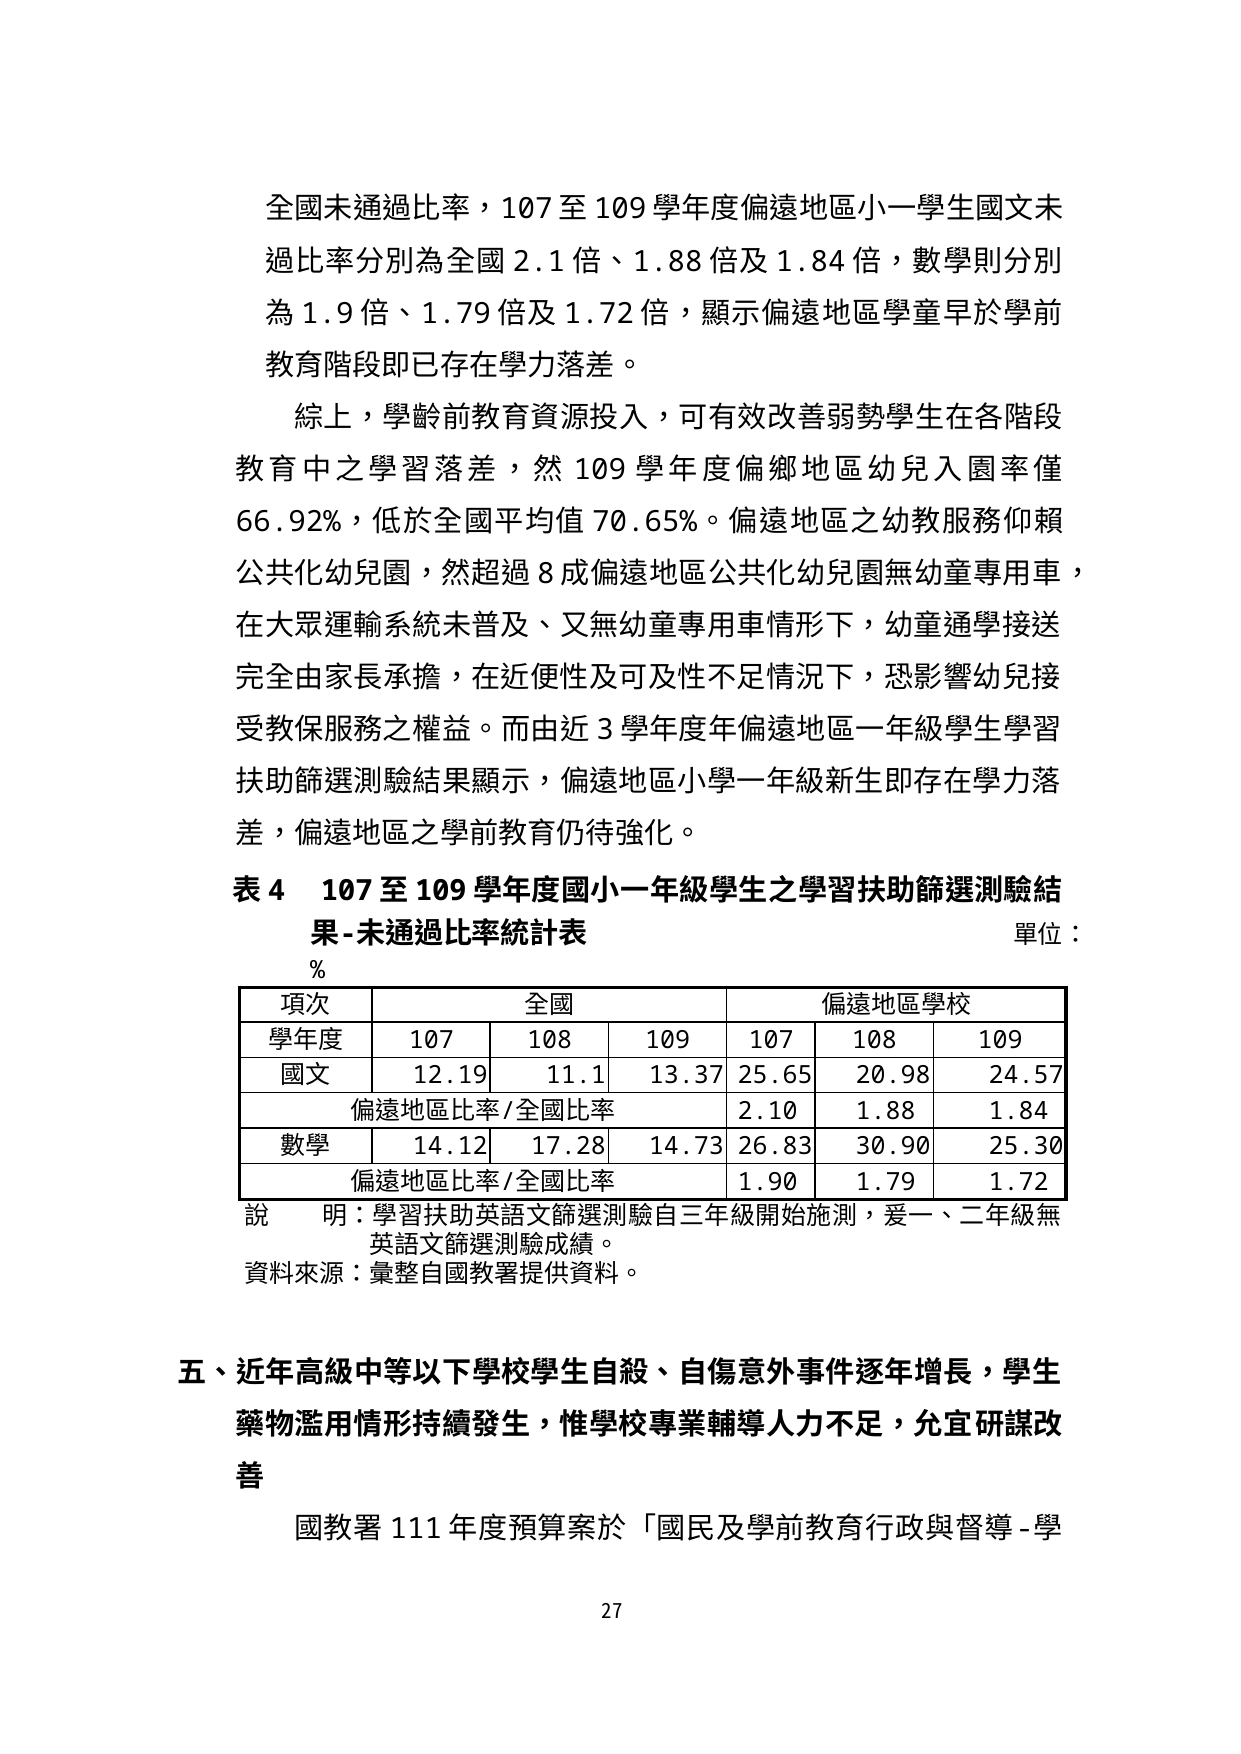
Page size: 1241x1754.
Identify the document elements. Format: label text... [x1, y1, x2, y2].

table_header 偏遠地區學校 [727, 989, 1064, 1021]
table_cell 11.1 [491, 1058, 608, 1092]
table_cell 國文 [241, 1058, 371, 1092]
table_cell 偏遠地區比率/全國比率 [241, 1093, 726, 1127]
text 五、近年高級中等以下學校學生自殺、自傷意外事件逐年增長，學生藥物濫用情形持續發生，惟學校專業輔導人力不足，允宜研謀改善 [177, 1341, 1063, 1497]
table_cell 24.57 [934, 1058, 1064, 1092]
table_cell 14.73 [609, 1129, 726, 1163]
table_cell 1.90 [727, 1164, 814, 1198]
table_cell 107 [727, 1023, 814, 1056]
table_cell 107 [373, 1023, 489, 1056]
table_cell 108 [816, 1023, 933, 1056]
table_cell 109 [609, 1023, 726, 1056]
table_cell 108 [491, 1023, 608, 1056]
table_cell 17.28 [491, 1129, 608, 1163]
text 說 明：學習扶助英語文篩選測驗自三年級開始施測，爰一、二年級無英語文篩選測驗成績。 [244, 1201, 1063, 1259]
table_cell 20.98 [816, 1058, 933, 1092]
text 表4 107至109學年度國小一年級學生之學習扶助篩選測驗結果-未通過比率統計表 單位：% [232, 867, 1063, 986]
text 全國未通過比率，107至109學年度偏遠地區小一學生國文未過比率分別為全國2.1倍、1.88倍及1.84倍，數學則分別為1.9倍、1.79倍及1.72倍，顯示偏遠地區學童早於學前教育階段即已存在學力落差。 [265, 177, 1063, 386]
table_cell 1.72 [934, 1164, 1064, 1198]
text 國教署111年度預算案於「國民及學前教育行政與督導-學生事務與校」項下編列反毒活動經費7,000萬元、補助設置國民中小學輔導教師之減授課節數鐘點費8,418萬7千元、補助各地方政府與教育部主管之國立高、國中小學增置專任輔導教師、學生輔導諮商中心運作經費及專任專業輔導人員人事費21億5,878萬5千元。經查： [236, 1497, 1063, 1549]
table_cell 30.90 [816, 1129, 933, 1163]
table_header 項次 [241, 989, 371, 1021]
table_cell 12.19 [373, 1058, 489, 1092]
table_cell 1.88 [816, 1093, 933, 1127]
table_cell 1.79 [816, 1164, 933, 1198]
table_cell 26.83 [727, 1129, 814, 1163]
text 綜上，學齡前教育資源投入，可有效改善弱勢學生在各階段教育中之學習落差，然109學年度偏鄉地區幼兒入園率僅66.92%，低於全國平均值70.65%。偏遠地區之幼教服務仰賴公共化幼兒園，然超過8成偏遠地區公共化幼兒園無幼童專用車，在大眾運輸系統未普及、又無幼童專用車情形下，幼童通學接送完全由家長承擔，在近便性及可及性不足情況下，恐影響幼兒接受教保服務之權益。而由近3學年度年偏遠地區一年級學生學習扶助篩選測驗結果顯示，偏遠地區小學一年級新生即存在學力落差，偏遠地區之學前教育仍待強化。 [236, 386, 1063, 854]
table_cell 109 [934, 1023, 1064, 1056]
table_cell 1.84 [934, 1093, 1064, 1127]
table_cell 25.30 [934, 1129, 1064, 1163]
table_cell 13.37 [609, 1058, 726, 1092]
table_header 全國 [373, 989, 726, 1021]
table_cell 偏遠地區比率/全國比率 [241, 1164, 726, 1198]
table_cell 學年度 [241, 1023, 371, 1056]
table_cell 14.12 [373, 1129, 489, 1163]
text 資料來源：彙整自國教署提供資料。 [244, 1259, 1063, 1289]
table_cell 25.65 [727, 1058, 814, 1092]
table_cell 2.10 [727, 1093, 814, 1127]
table_cell 數學 [241, 1129, 371, 1163]
